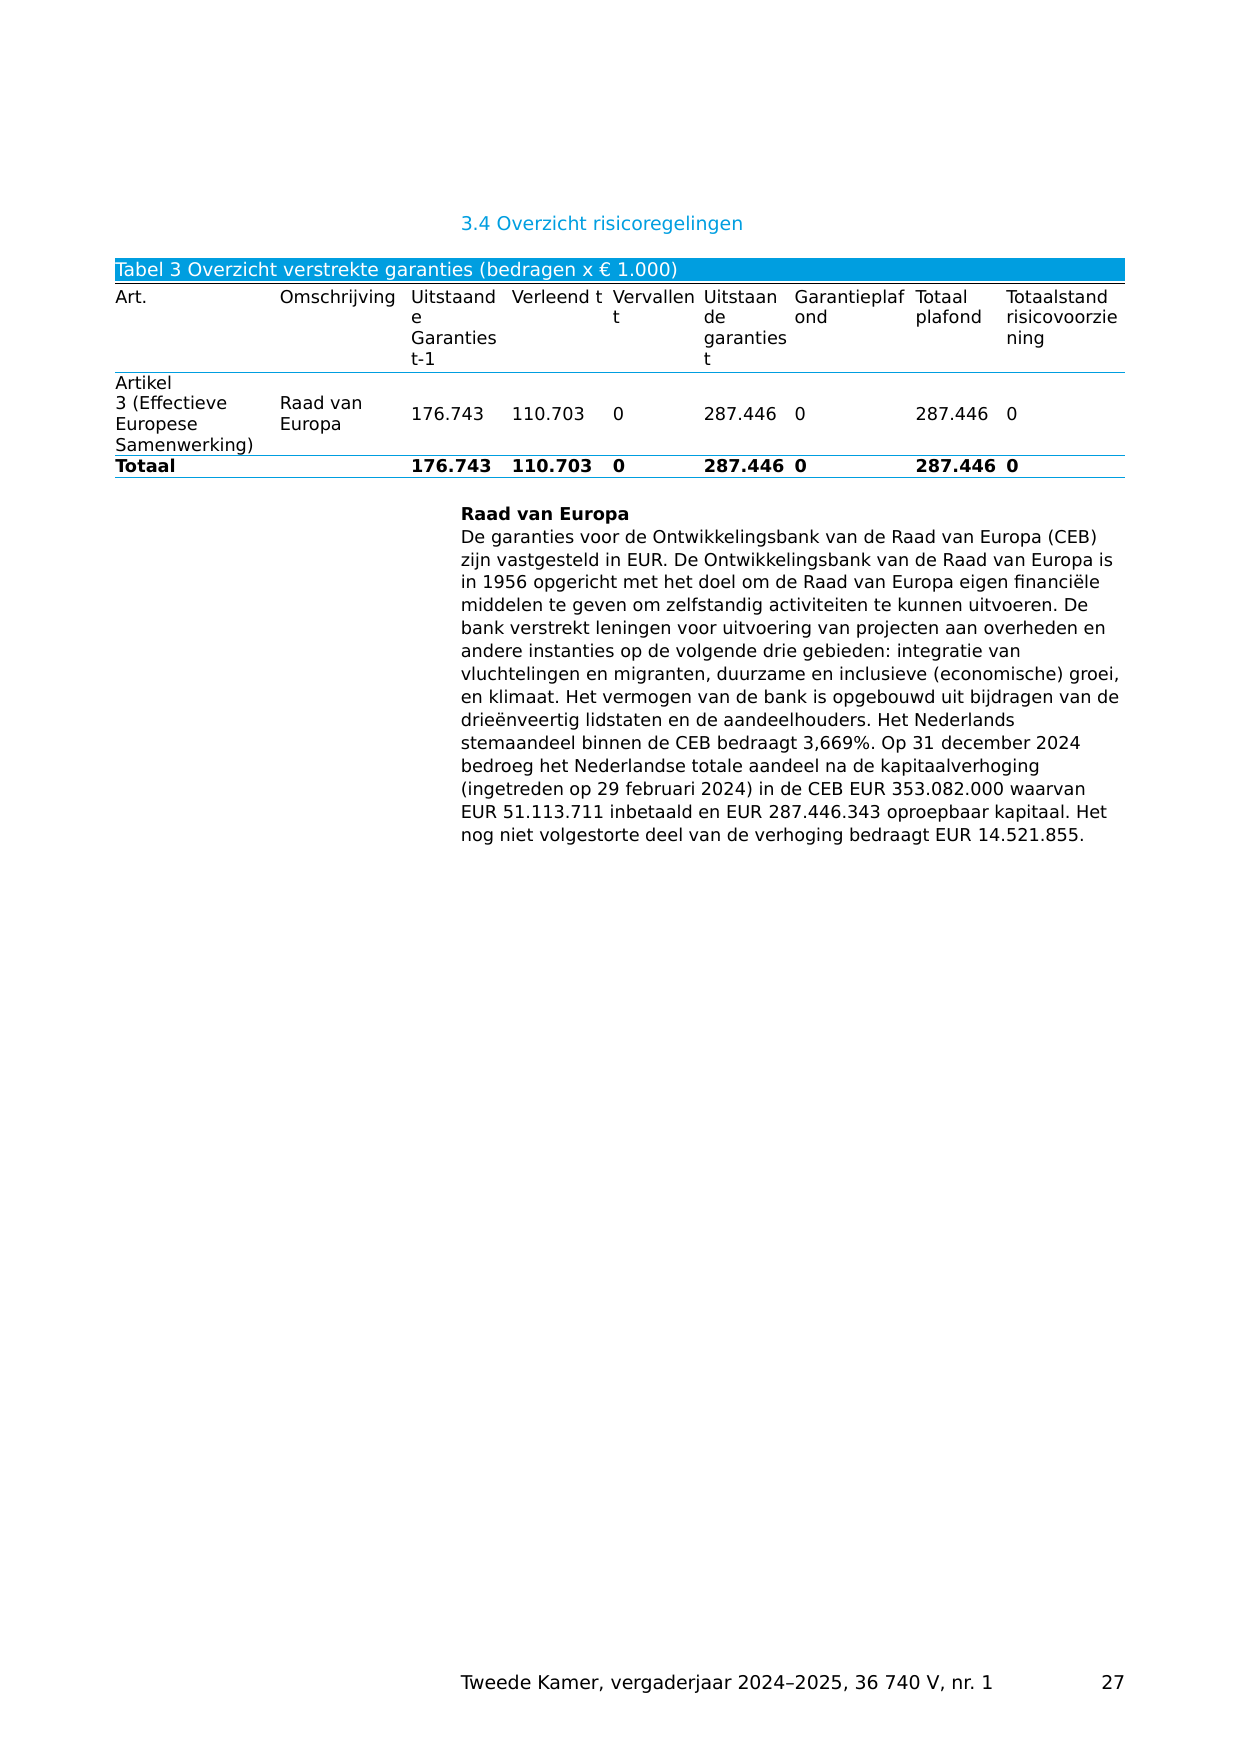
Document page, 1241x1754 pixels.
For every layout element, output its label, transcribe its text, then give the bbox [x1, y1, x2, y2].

table_cell 287.446 [701, 456, 791, 476]
title 3.4 Overzicht risicoregelingen [461, 213, 1125, 235]
table_cell 176.743 [408, 456, 509, 476]
table_cell 287.446 [701, 373, 791, 455]
table_cell 287.446 [913, 373, 1003, 455]
table_cell Raad van Europa [277, 373, 408, 455]
table_cell 0 [791, 456, 912, 476]
table_cell 110.703 [509, 373, 610, 455]
table_cell Totaal [115, 456, 277, 476]
table_cell Vervallen t [610, 284, 701, 372]
table_cell 287.446 [913, 456, 1003, 476]
table_cell 0 [791, 373, 912, 455]
table_cell Totaal plafond [913, 284, 1003, 372]
table_cell Artikel 3 (Effectieve Europese Samenwerking) [115, 373, 277, 455]
table_cell Omschrijving [277, 284, 408, 372]
table_cell 0 [610, 456, 701, 476]
table_cell 0 [610, 373, 701, 455]
table_cell Uitstaande garanties t [701, 284, 791, 372]
table_cell 110.703 [509, 456, 610, 476]
table_cell Garantieplafond [791, 284, 912, 372]
table_cell 0 [1003, 456, 1125, 476]
text Raad van Europa De garanties voor de Ontwikkelingsbank van de Raad van Europa (CEB) zĳn vastgesteld in EUR. De Ontwikkelingsbank van de Raad van Europa is in 1956 opgericht met het doel om de Raad van Europa eigen financiële middelen te geven om zelfstandig activiteiten te kunnen uitvoeren. De bank verstrekt leningen voor uitvoering van projecten aan overheden en andere instanties op de volgende drie gebieden: integratie van vluchtelingen en migranten, duurzame en inclusieve (economische) groei, en klimaat. Het vermogen van de bank is opgebouwd uit bĳdragen van de drieënveertig lidstaten en de aandeelhouders. Het Nederlands stemaandeel binnen de CEB bedraagt 3,669%. Op 31 december 2024 bedroeg het Nederlandse totale aandeel na de kapitaalverhoging (ingetreden op 29 februari 2024) in de CEB EUR 353.082.000 waarvan EUR 51.113.711 inbetaald en EUR 287.446.343 oproepbaar kapitaal. Het nog niet volgestorte deel van de verhoging bedraagt EUR 14.521.855. [461, 502, 1125, 846]
table_cell Art. [115, 284, 277, 372]
table_cell [277, 456, 408, 476]
table_cell Verleend t [509, 284, 610, 372]
table_cell Uitstaande Garanties t-1 [408, 284, 509, 372]
table_cell Totaalstand risicovoorziening [1003, 284, 1125, 372]
table_cell 0 [1003, 373, 1125, 455]
table_cell 176.743 [408, 373, 509, 455]
